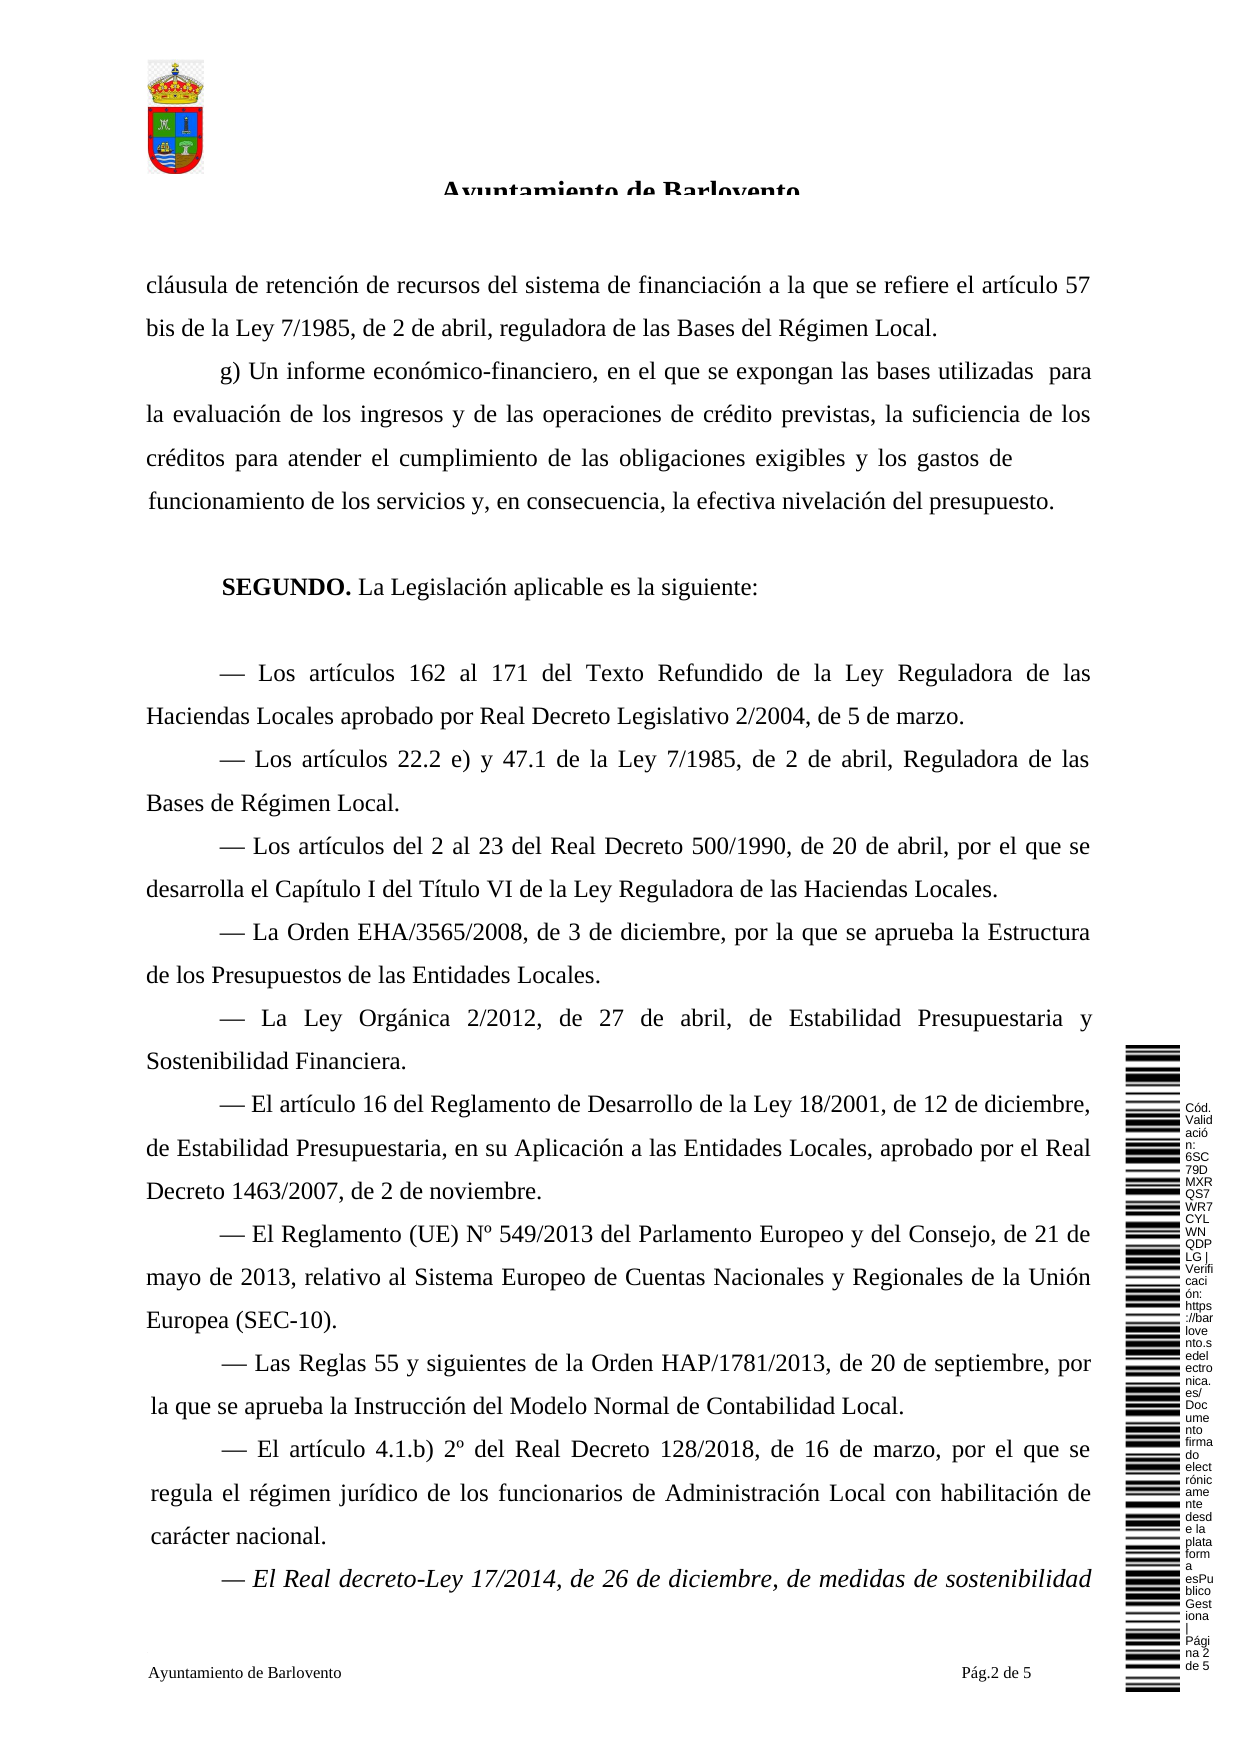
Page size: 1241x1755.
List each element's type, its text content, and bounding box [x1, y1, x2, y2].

list La Ley Orgánica 2/2012, de 27 de abril, de Estabilidad Presupuestaria y Sostenibilidad Financiera. [146, 1003, 1093, 1075]
text Pág.2 de 5 [961, 1663, 1033, 1682]
list Los artículos del 2 al 23 del Real Decreto 500/1990, de 20 de abril, por el que se desarrolla el Capítulo I del Título VI de la Ley Reguladora de las Haciendas Locales. [146, 831, 1091, 903]
text funcionamiento de los servicios y, en consecuencia, la efectiva nivelación del presupuesto. [148, 486, 1093, 514]
text SEGUNDO. La Legislación aplicable es la siguiente: [222, 572, 760, 601]
list La Orden EHA/3565/2008, de 3 de diciembre, por la que se aprueba la Estructura de los Presupuestos de las Entidades Locales. [146, 917, 1091, 989]
list El artículo 16 del Reglamento de Desarrollo de la Ley 18/2001, de 12 de diciembre, de Estabilidad Presupuestaria, en su Aplicación a las Entidades Locales, aprobado por el Real Decreto 1463/2007, de 2 de noviembre. [146, 1089, 1092, 1204]
text Cód. Validación: 6SC79DMXRQS7WR7CYLWNQDPLG | Verificación: https://barlovento.sedelectronica.es/ Documento firmado electrónicamente desde la plataforma esPublico Gestiona | Página 2 de 5 [1185, 1102, 1214, 1673]
list Las Reglas 55 y siguientes de la Orden HAP/1781/2013, de 20 de septiembre, por la que se aprueba la Instrucción del Modelo Normal de Contabilidad Local. [150, 1348, 1092, 1420]
text — El Real decreto-Ley 17/2014, de 26 de diciembre, de medidas de sostenibilidad [222, 1564, 1094, 1593]
text g) Un informe económico-financiero, en el que se expongan las bases utilizadas para la evaluación de los ingresos y de las operaciones de crédito previstas, la suficiencia de los créditos para atender el cumplimiento de las obligaciones exigibles y los gastos de [146, 356, 1092, 471]
text Ayuntamiento de Barlovento [441, 174, 802, 195]
text Ayuntamiento de Barlovento [148, 1663, 343, 1682]
text cláusula de retención de recursos del sistema de financiación a la que se refiere el artículo 57 bis de la Ley 7/1985, de 2 de abril, reguladora de las Bases del Régimen Local. [146, 270, 1091, 342]
list El Reglamento (UE) Nº 549/2013 del Parlamento Europeo y del Consejo, de 21 de mayo de 2013, relativo al Sistema Europeo de Cuentas Nacionales y Regionales de la Unión Europea (SEC-10). [146, 1219, 1092, 1334]
list El artículo 4.1.b) 2º del Real Decreto 128/2018, de 16 de marzo, por el que se regula el régimen jurídico de los funcionarios de Administración Local con habilitación de carácter nacional. [150, 1434, 1092, 1549]
list Los artículos 162 al 171 del Texto Refundido de la Ley Reguladora de las Haciendas Locales aprobado por Real Decreto Legislativo 2/2004, de 5 de marzo. [146, 658, 1091, 730]
list Los artículos 22.2 e) y 47.1 de la Ley 7/1985, de 2 de abril, Reguladora de las Bases de Régimen Local. [146, 744, 1090, 816]
